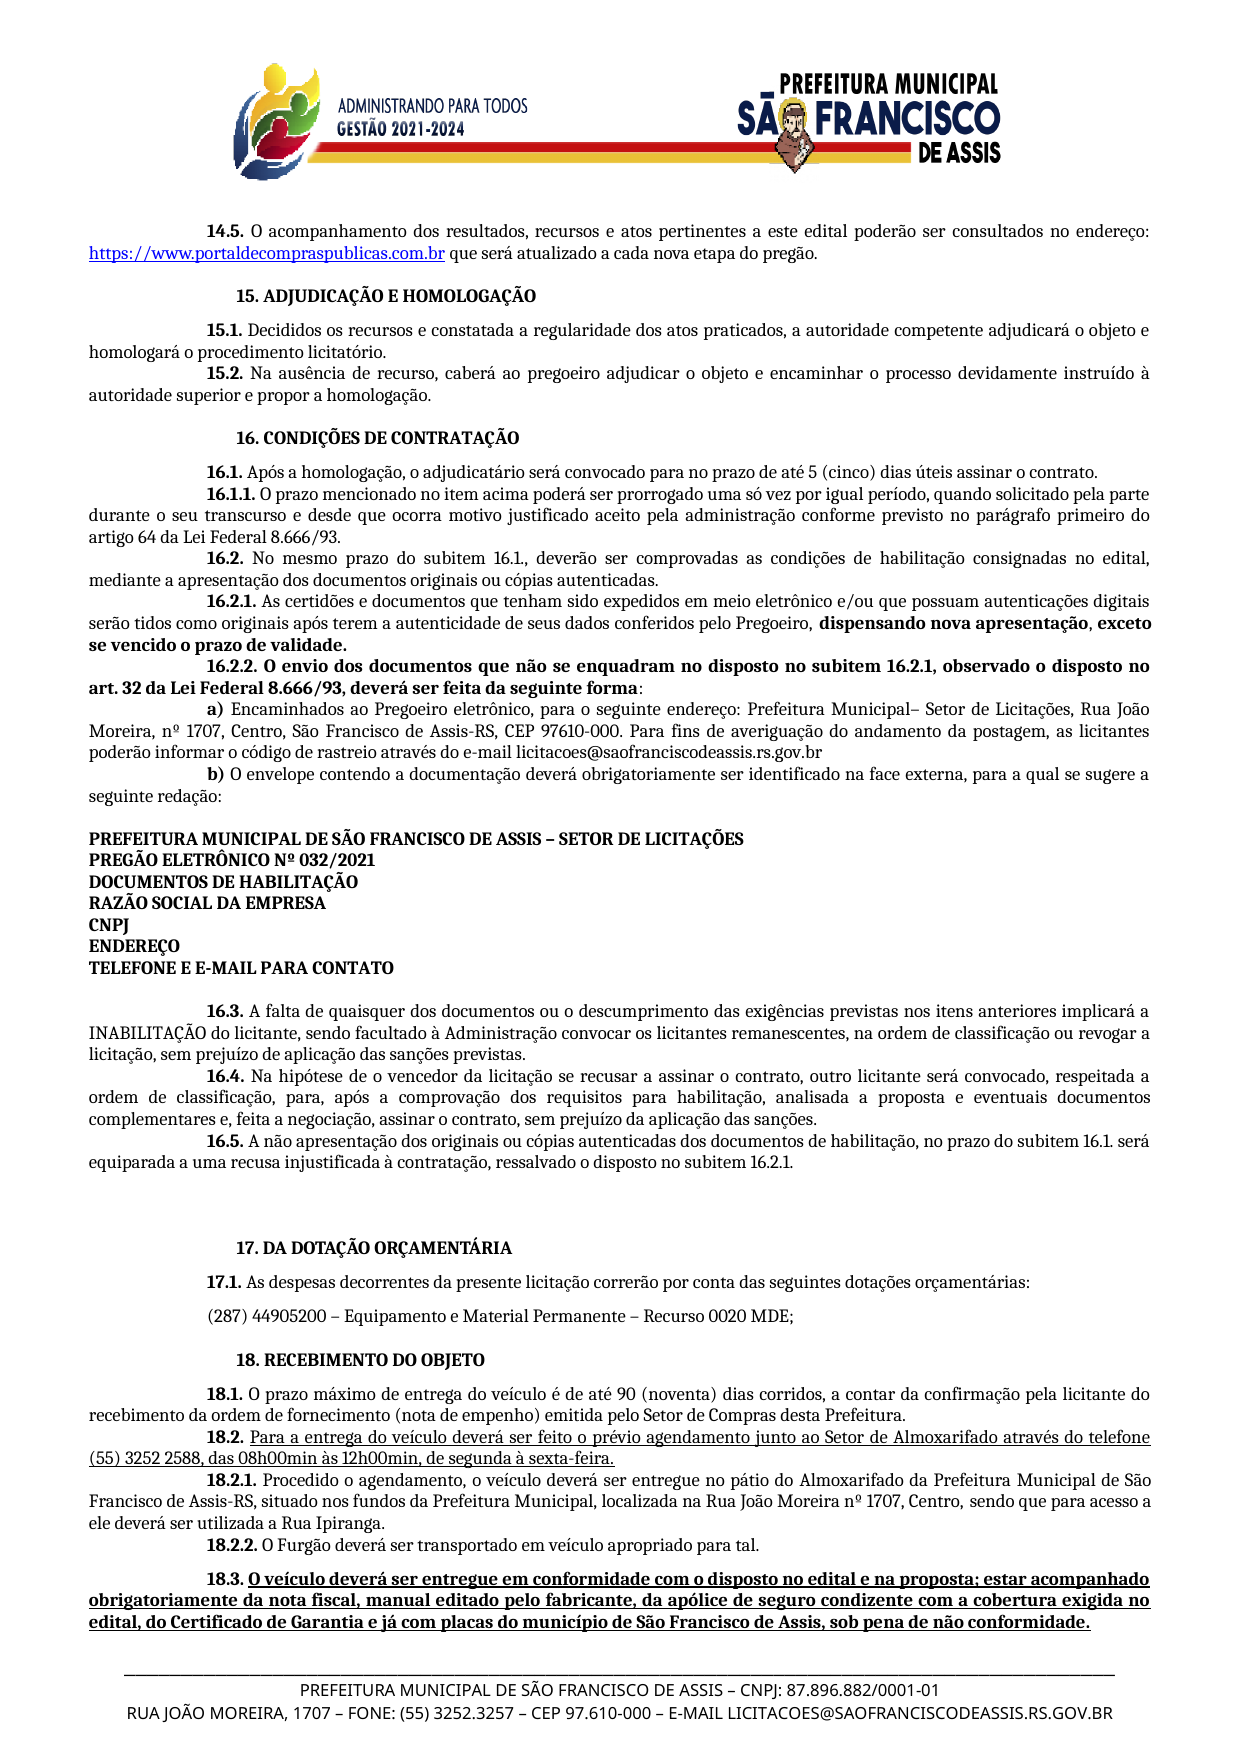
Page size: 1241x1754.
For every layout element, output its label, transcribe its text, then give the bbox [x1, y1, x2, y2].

text (287) 44905200 – Equipamento e Material Permanente – Recurso 0020 MDE; [89, 1306, 1152, 1328]
text PREFEITURA MUNICIPAL DE SÃO FRANCISCO DE ASSIS – SETOR DE LICITAÇÕES [89, 828, 1152, 850]
text 14.5. O acompanhamento dos resultados, recursos e atos pertinentes a este edital poderão ser consultados no endereço: https://www.portaldecompraspublicas.com.br que será atualizado a cada nova etapa do pregão. [89, 221, 1152, 264]
text 16.4. Na hipótese de o vencedor da licitação se recusar a assinar o contrato, outro licitante será convocado, respeitada a ordem de classificação, para, após a comprovação dos requisitos para habilitação, analisada a proposta e eventuais documentos complementares e, feita a negociação, assinar o contrato, sem prejuízo da aplicação das sanções. [89, 1065, 1152, 1130]
text 18.2.2. O Furgão deverá ser transportado em veículo apropriado para tal. [89, 1534, 1152, 1556]
text a) Encaminhados ao Pregoeiro eletrônico, para o seguinte endereço: Prefeitura Municipal– Setor de Licitações, Rua João Moreira, nº 1707, Centro, São Francisco de Assis-RS, CEP 97610-000. Para fins de averiguação do andamento da postagem, as licitantes poderão informar o código de rastreio através do e-mail licitacoes@saofranciscodeassis.rs.gov.br [89, 699, 1152, 763]
text 16.2.2. O envio dos documentos que não se enquadram no disposto no subitem 16.2.1, observado o disposto no art. 32 da Lei Federal 8.666/93, deverá ser feita da seguinte forma: [89, 656, 1152, 699]
text PREGÃO ELETRÔNICO Nº 032/2021 [89, 850, 1152, 871]
text RAZÃO SOCIAL DA EMPRESA [89, 893, 1152, 914]
text 16.1. Após a homologação, o adjudicatário será convocado para no prazo de até 5 (cinco) dias úteis assinar o contrato. [89, 462, 1152, 483]
text 16.5. A não apresentação dos originais ou cópias autenticadas dos documentos de habilitação, no prazo do subitem 16.1. será equiparada a uma recusa injustificada à contratação, ressalvado o disposto no subitem 16.2.1. [89, 1130, 1152, 1173]
text 16.3. A falta de quaisquer dos documentos ou o descumprimento das exigências previstas nos itens anteriores implicará a INABILITAÇÃO do licitante, sendo facultado à Administração convocar os licitantes remanescentes, na ordem de classificação ou revogar a licitação, sem prejuízo de aplicação das sanções previstas. [89, 1001, 1152, 1065]
text 15.2. Na ausência de recurso, caberá ao pregoeiro adjudicar o objeto e encaminhar o processo devidamente instruído à autoridade superior e propor a homologação. [89, 363, 1152, 406]
text 18.2.1. Procedido o agendamento, o veículo deverá ser entregue no pátio do Almoxarifado da Prefeitura Municipal de São Francisco de Assis-RS, situado nos fundos da Prefeitura Municipal, localizada na Rua João Moreira nº 1707, Centro, sendo que para acesso a ele deverá ser utilizada a Rua Ipiranga. [89, 1469, 1152, 1534]
text b) O envelope contendo a documentação deverá obrigatoriamente ser identificado na face externa, para a qual se sugere a seguinte redação: [89, 763, 1152, 807]
text 18.2. Para a entrega do veículo deverá ser feito o prévio agendamento junto ao Setor de Almoxarifado através do telefone (55) 3252 2588, das 08h00min às 12h00min, de segunda à sexta-feira. [89, 1426, 1152, 1469]
text 17. DA DOTAÇÃO ORÇAMENTÁRIA [89, 1238, 1152, 1259]
text 16.2.1. As certidões e documentos que tenham sido expedidos em meio eletrônico e/ou que possuam autenticações digitais serão tidos como originais após terem a autenticidade de seus dados conferidos pelo Pregoeiro, dispensando nova apresentação, exceto se vencido o prazo de validade. [89, 591, 1152, 656]
text CNPJ [89, 914, 1152, 936]
text 16. CONDIÇÕES DE CONTRATAÇÃO [89, 428, 1152, 449]
text 18. RECEBIMENTO DO OBJETO [89, 1349, 1152, 1371]
text 16.2. No mesmo prazo do subitem 16.1., deverão ser comprovadas as condições de habilitação consignadas no edital, mediante a apresentação dos documentos originais ou cópias autenticadas. [89, 548, 1152, 591]
text 15. ADJUDICAÇÃO E HOMOLOGAÇÃO [89, 286, 1152, 307]
text 18.1. O prazo máximo de entrega do veículo é de até 90 (noventa) dias corridos, a contar da confirmação pela licitante do recebimento da ordem de fornecimento (nota de empenho) emitida pelo Setor de Compras desta Prefeitura. [89, 1383, 1152, 1426]
text 15.1. Decididos os recursos e constatada a regularidade dos atos praticados, a autoridade competente adjudicará o objeto e homologará o procedimento licitatório. [89, 320, 1152, 363]
text DOCUMENTOS DE HABILITAÇÃO [89, 871, 1152, 893]
text 17.1. As despesas decorrentes da presente licitação correrão por conta das seguintes dotações orçamentárias: [89, 1272, 1152, 1293]
text 18.3. O veículo deverá ser entregue em conformidade com o disposto no edital e na proposta; estar acompanhado obrigatoriamente da nota fiscal, manual editado pelo fabricante, da apólice de seguro condizente com a cobertura exigida no edital, do Certificado de Garantia e já com placas do município de São Francisco de Assis, sob pena de não conformidade. [89, 1568, 1152, 1633]
text 16.1.1. O prazo mencionado no item acima poderá ser prorrogado uma só vez por igual período, quando solicitado pela parte durante o seu transcurso e desde que ocorra motivo justificado aceito pela administração conforme previsto no parágrafo primeiro do artigo 64 da Lei Federal 8.666/93. [89, 483, 1152, 548]
text TELEFONE E E-MAIL PARA CONTATO [89, 958, 1152, 979]
text ENDEREÇO [89, 936, 1152, 958]
